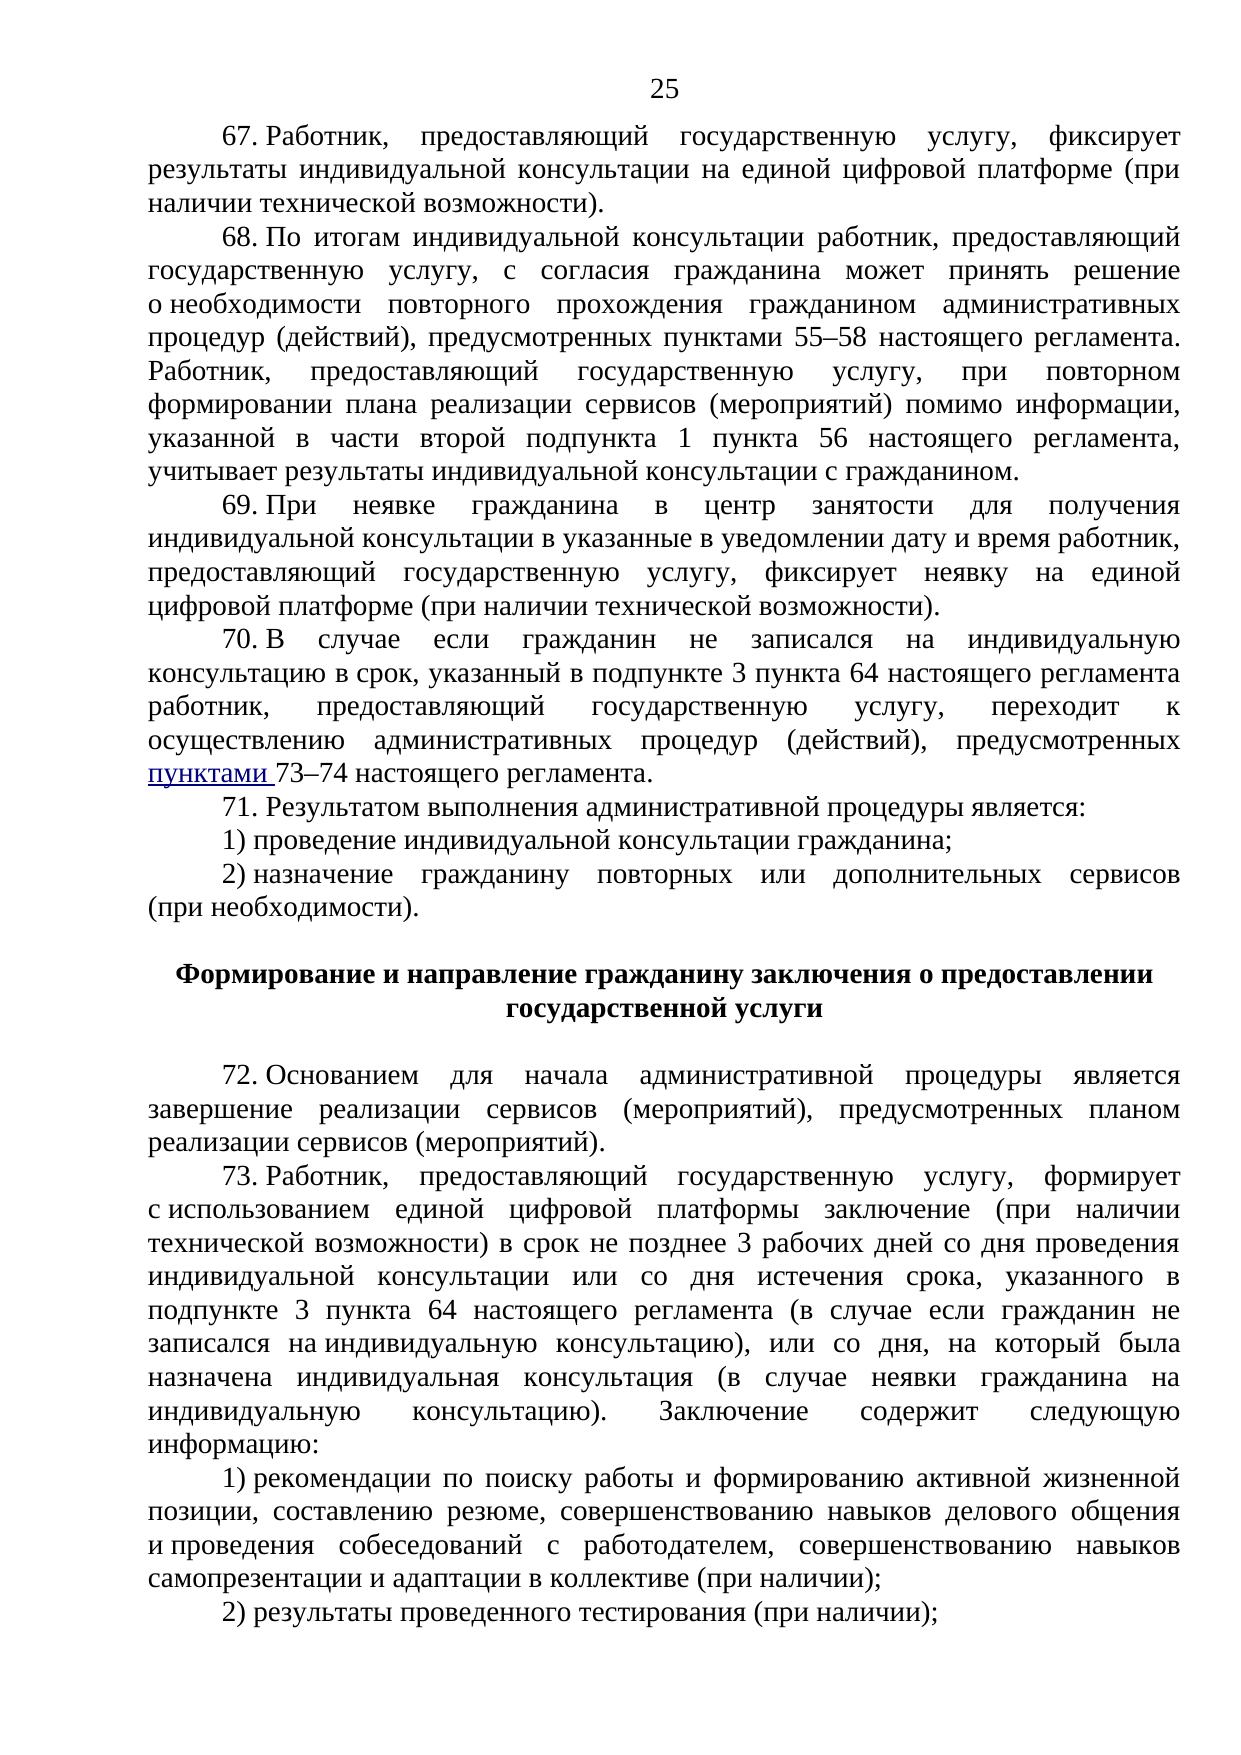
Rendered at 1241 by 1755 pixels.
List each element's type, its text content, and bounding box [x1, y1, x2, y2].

text 1) проведение индивидуальной консультации гражданина; [148, 822, 1181, 856]
text 2) результаты проведенного тестирования (при наличии); [148, 1594, 1181, 1627]
text 71. Результатом выполнения административной процедуры является: [148, 789, 1181, 822]
text 1) рекомендации по поиску работы и формированию активной жизненной позиции, составлению резюме, совершенствованию навыков делового общения и проведения собеседований с работодателем, совершенствованию навыков самопрезентации и адаптации в коллективе (при наличии); [148, 1460, 1181, 1594]
text 68. По итогам индивидуальной консультации работник, предоставляющий государственную услугу, с согласия гражданина может принять решение о необходимости повторного прохождения гражданином административных процедур (действий), предусмотренных пунктами 55–58 настоящего регламента. Работник, предоставляющий государственную услугу, при повторном формировании плана реализации сервисов (мероприятий) помимо информации, указанной в части второй подпункта 1 пункта 56 настоящего регламента, учитывает результаты индивидуальной консультации с гражданином. [148, 219, 1181, 487]
text 2) назначение гражданину повторных или дополнительных сервисов (при необходимости). [148, 856, 1181, 923]
text 69. При неявке гражданина в центр занятости для получения индивидуальной консультации в указанные в уведомлении дату и время работник, предоставляющий государственную услугу, фиксирует неявку на единой цифровой платформе (при наличии технической возможности). [148, 487, 1181, 621]
text 72. Основанием для начала административной процедуры является завершение реализации сервисов (мероприятий), предусмотренных планом реализации сервисов (мероприятий). [148, 1057, 1181, 1158]
text 67. Работник, предоставляющий государственную услугу, фиксирует результаты индивидуальной консультации на единой цифровой платформе (при наличии технической возможности). [148, 118, 1181, 219]
text Формирование и направление гражданину заключения о предоставлении государственной услуги [148, 957, 1181, 1024]
text 70. В случае если гражданин не записался на индивидуальную консультацию в срок, указанный в подпункте 3 пункта 64 настоящего регламента работник, предоставляющий государственную услугу, переходит к осуществлению административных процедур (действий), предусмотренных пунктами 73–74 настоящего регламента. [148, 621, 1181, 789]
text 73. Работник, предоставляющий государственную услугу, формирует с использованием единой цифровой платформы заключение (при наличии технической возможности) в срок не позднее 3 рабочих дней со дня проведения индивидуальной консультации или со дня истечения срока, указанного в подпункте 3 пункта 64 настоящего регламента (в случае если гражданин не записался на индивидуальную консультацию), или со дня, на который была назначена индивидуальная консультация (в случае неявки гражданина на индивидуальную консультацию). Заключение содержит следующую информацию: [148, 1158, 1181, 1460]
